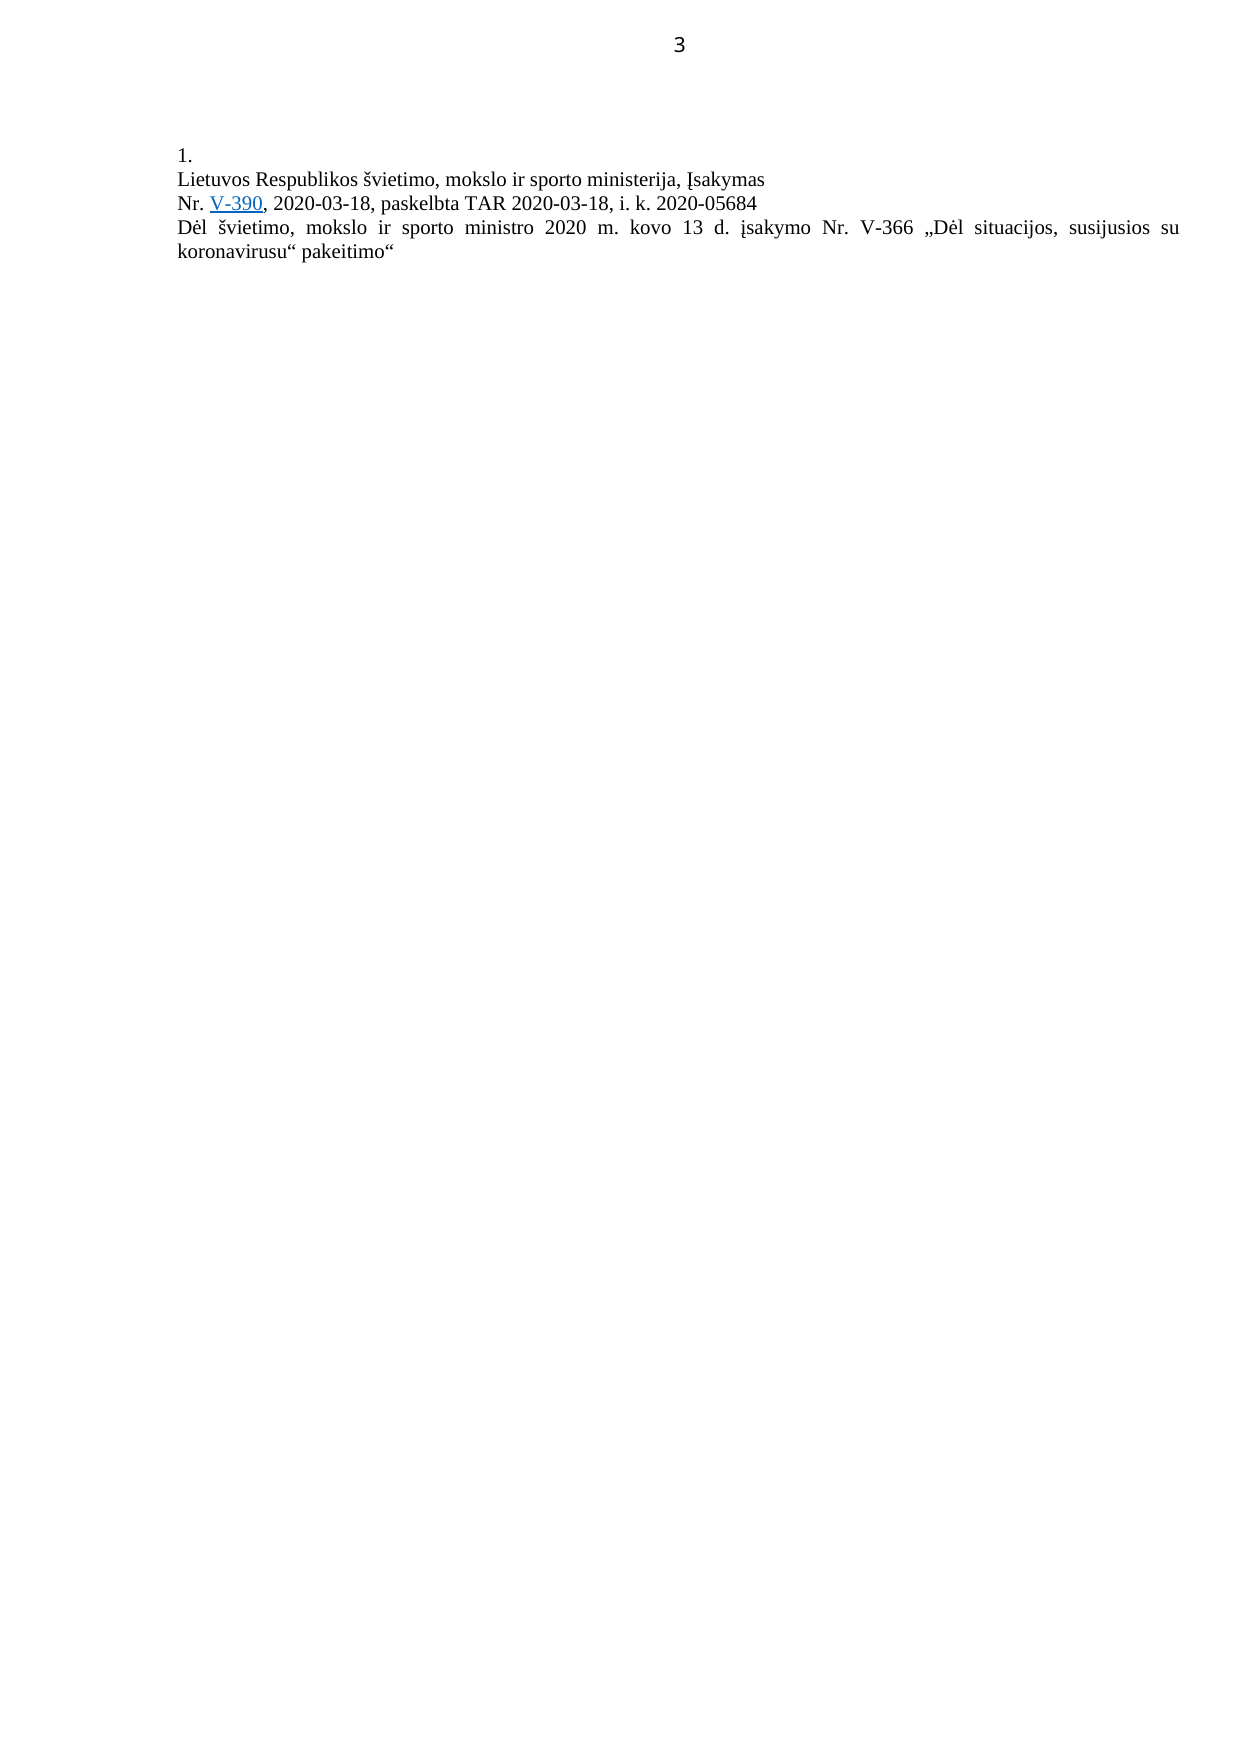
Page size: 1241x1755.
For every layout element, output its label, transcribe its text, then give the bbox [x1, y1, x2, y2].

text Nr. V-390, 2020-03-18, paskelbta TAR 2020-03-18, i. k. 2020-05684 [177, 191, 1182, 215]
text Lietuvos Respublikos švietimo, mokslo ir sporto ministerija, Įsakymas [177, 167, 1182, 191]
text 1. [177, 143, 1182, 167]
text Dėl švietimo, mokslo ir sporto ministro 2020 m. kovo 13 d. įsakymo Nr. V-366 „Dėl situacijos, susijusios su koronavirusu“ pakeitimo“ [177, 215, 1182, 263]
